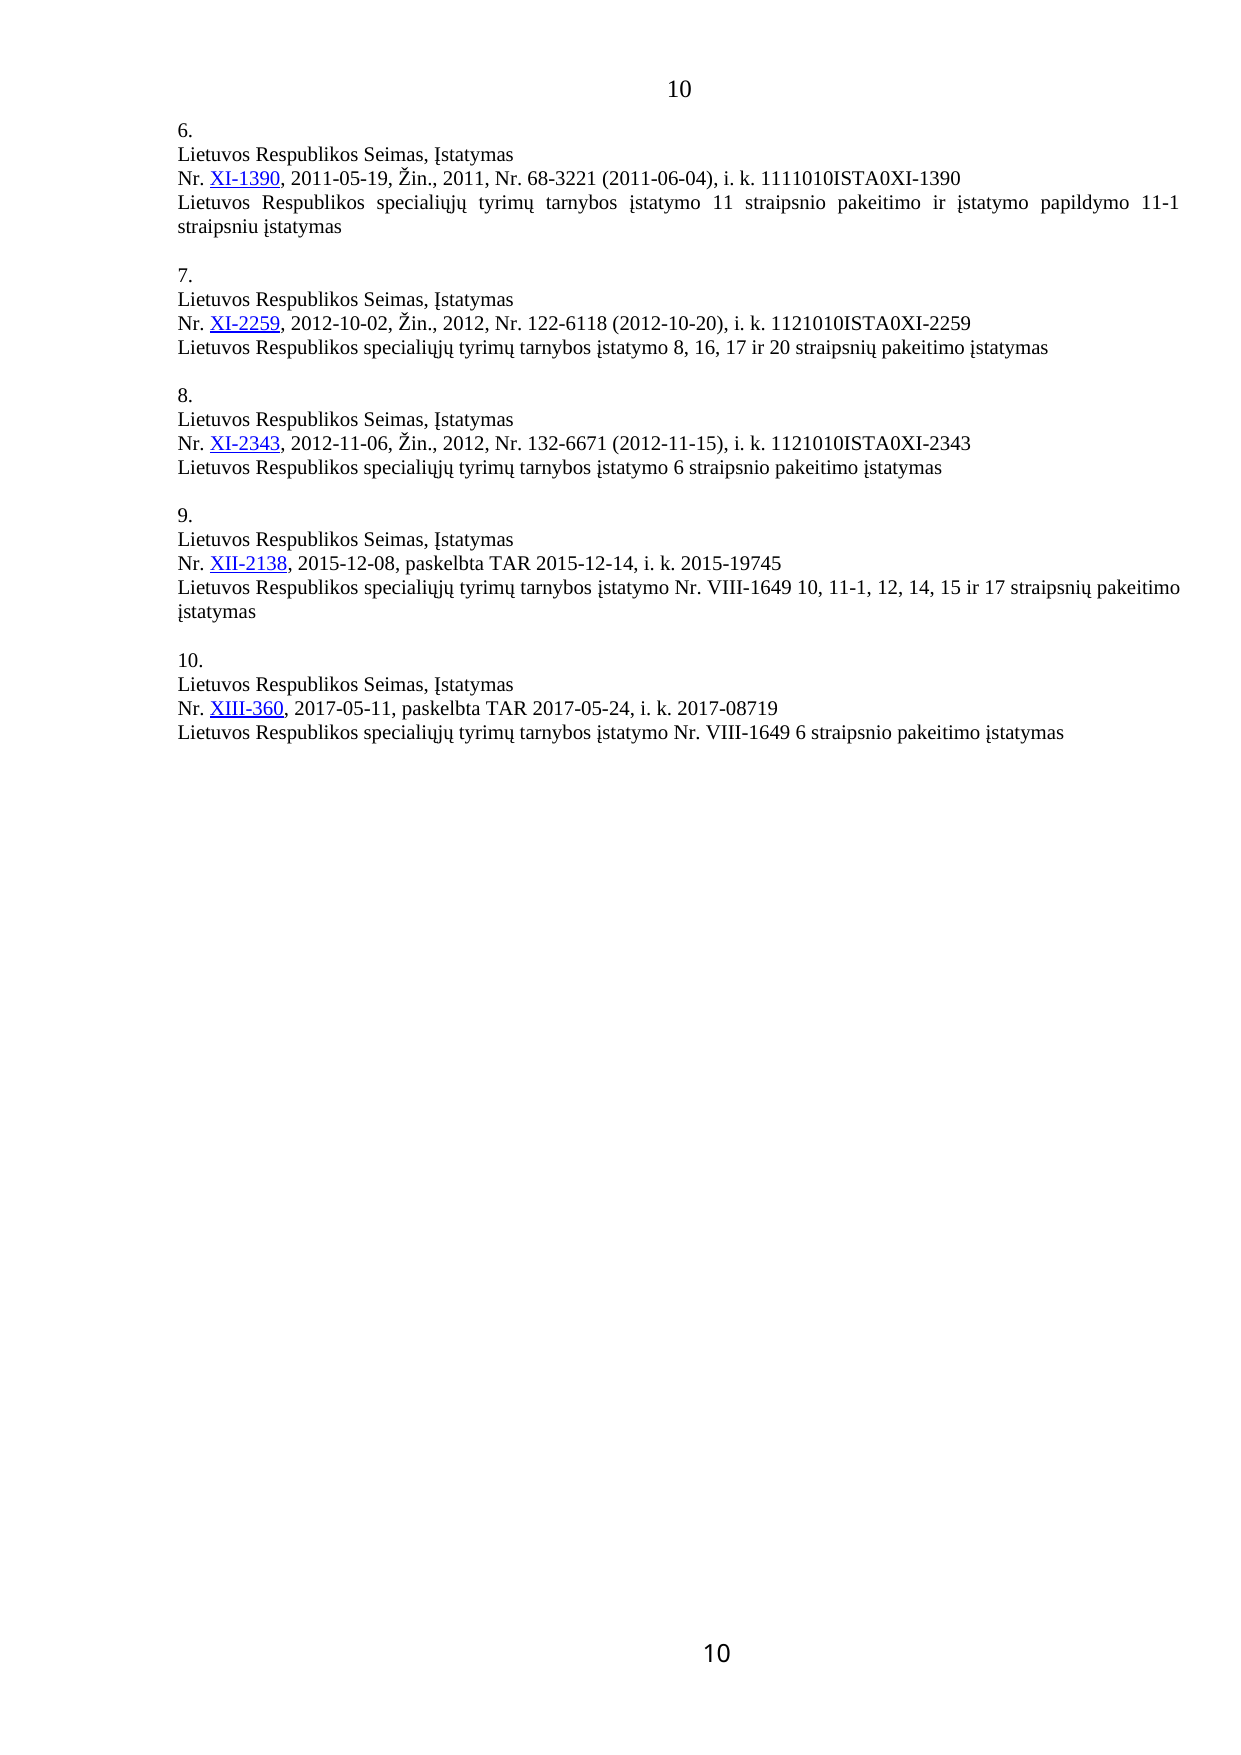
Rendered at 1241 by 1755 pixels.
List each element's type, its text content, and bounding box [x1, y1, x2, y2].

text Lietuvos Respublikos Seimas, Įstatymas [177, 527, 1181, 551]
text Nr. XI-1390, 2011-05-19, Žin., 2011, Nr. 68-3221 (2011-06-04), i. k. 1111010ISTA0XI-1390 [177, 166, 1181, 190]
text Lietuvos Respublikos Seimas, Įstatymas [177, 142, 1181, 166]
text Lietuvos Respublikos Seimas, Įstatymas [177, 407, 1181, 431]
text Nr. XII-2138, 2015-12-08, paskelbta TAR 2015-12-14, i. k. 2015-19745 [177, 551, 1181, 575]
text Nr. XIII-360, 2017-05-11, paskelbta TAR 2017-05-24, i. k. 2017-08719 [177, 696, 1181, 720]
text 8. [177, 383, 1181, 407]
text 7. [177, 262, 1181, 287]
text Lietuvos Respublikos Seimas, Įstatymas [177, 287, 1181, 311]
text Lietuvos Respublikos specialiųjų tyrimų tarnybos įstatymo 6 straipsnio pakeitimo įstatymas [177, 455, 1181, 479]
text Lietuvos Respublikos specialiųjų tyrimų tarnybos įstatymo 11 straipsnio pakeitimo ir įstatymo papildymo 11-1 straipsniu įstatymas [177, 190, 1181, 238]
text 10. [177, 647, 1181, 672]
text Nr. XI-2259, 2012-10-02, Žin., 2012, Nr. 122-6118 (2012-10-20), i. k. 1121010ISTA0XI-2259 [177, 311, 1181, 335]
text Lietuvos Respublikos specialiųjų tyrimų tarnybos įstatymo 8, 16, 17 ir 20 straipsnių pakeitimo įstatymas [177, 335, 1181, 359]
text 9. [177, 503, 1181, 527]
text Nr. XI-2343, 2012-11-06, Žin., 2012, Nr. 132-6671 (2012-11-15), i. k. 1121010ISTA0XI-2343 [177, 431, 1181, 455]
text Lietuvos Respublikos specialiųjų tyrimų tarnybos įstatymo Nr. VIII-1649 6 straipsnio pakeitimo įstatymas [177, 720, 1181, 744]
text Lietuvos Respublikos Seimas, Įstatymas [177, 672, 1181, 696]
text Lietuvos Respublikos specialiųjų tyrimų tarnybos įstatymo Nr. VIII-1649 10, 11-1, 12, 14, 15 ir 17 straipsnių pakeitimo įstatymas [177, 575, 1181, 623]
text 6. [177, 118, 1181, 142]
